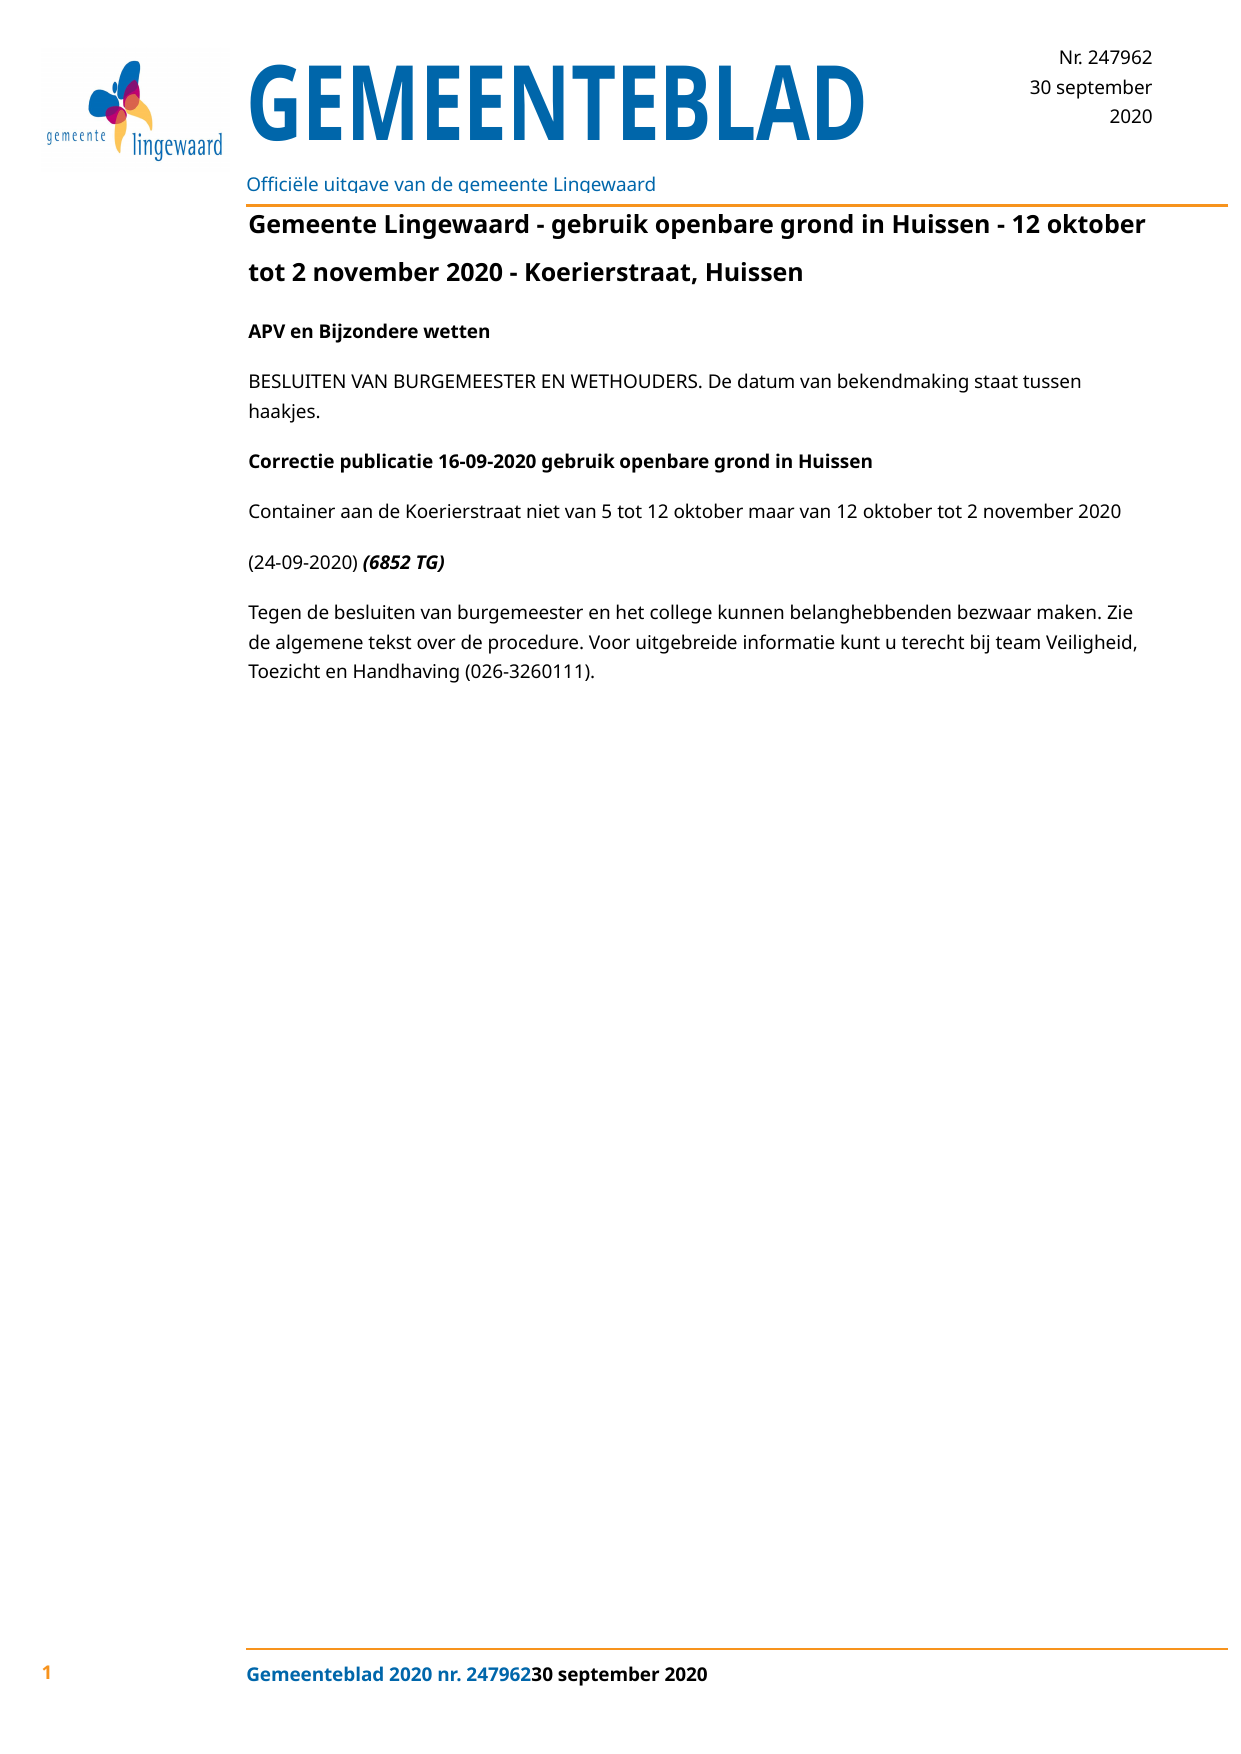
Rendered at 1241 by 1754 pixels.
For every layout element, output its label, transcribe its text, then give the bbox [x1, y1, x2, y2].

text Container aan de Koerierstraat niet van 5 tot 12 oktober maar van 12 oktober tot 2 november 2020 [248, 499, 1152, 524]
picture [41, 47, 231, 172]
text Tegen de besluiten van burgemeester en het college kunnen belanghebbenden bezwaar maken. Zie de algemene tekst over de procedure. Voor uitgebreide informatie kunt u terecht bij team Veiligheid, Toezicht en Handhaving (026-3260111). [248, 599, 1152, 684]
text Gemeente Lingewaard - gebruik openbare grond in Huissen - 12 oktober tot 2 november 2020 - Koerierstraat, Huissen [248, 207, 1152, 288]
text APV en Bijzondere wetten [248, 318, 1152, 344]
text (24-09-2020) (6852 TG) [248, 549, 1152, 575]
text Correctie publicatie 16-09-2020 gebruik openbare grond in Huissen [248, 448, 1152, 474]
text BESLUITEN VAN BURGEMEESTER EN WETHOUDERS. De datum van bekendmaking staat tussen haakjes. [248, 368, 1152, 424]
